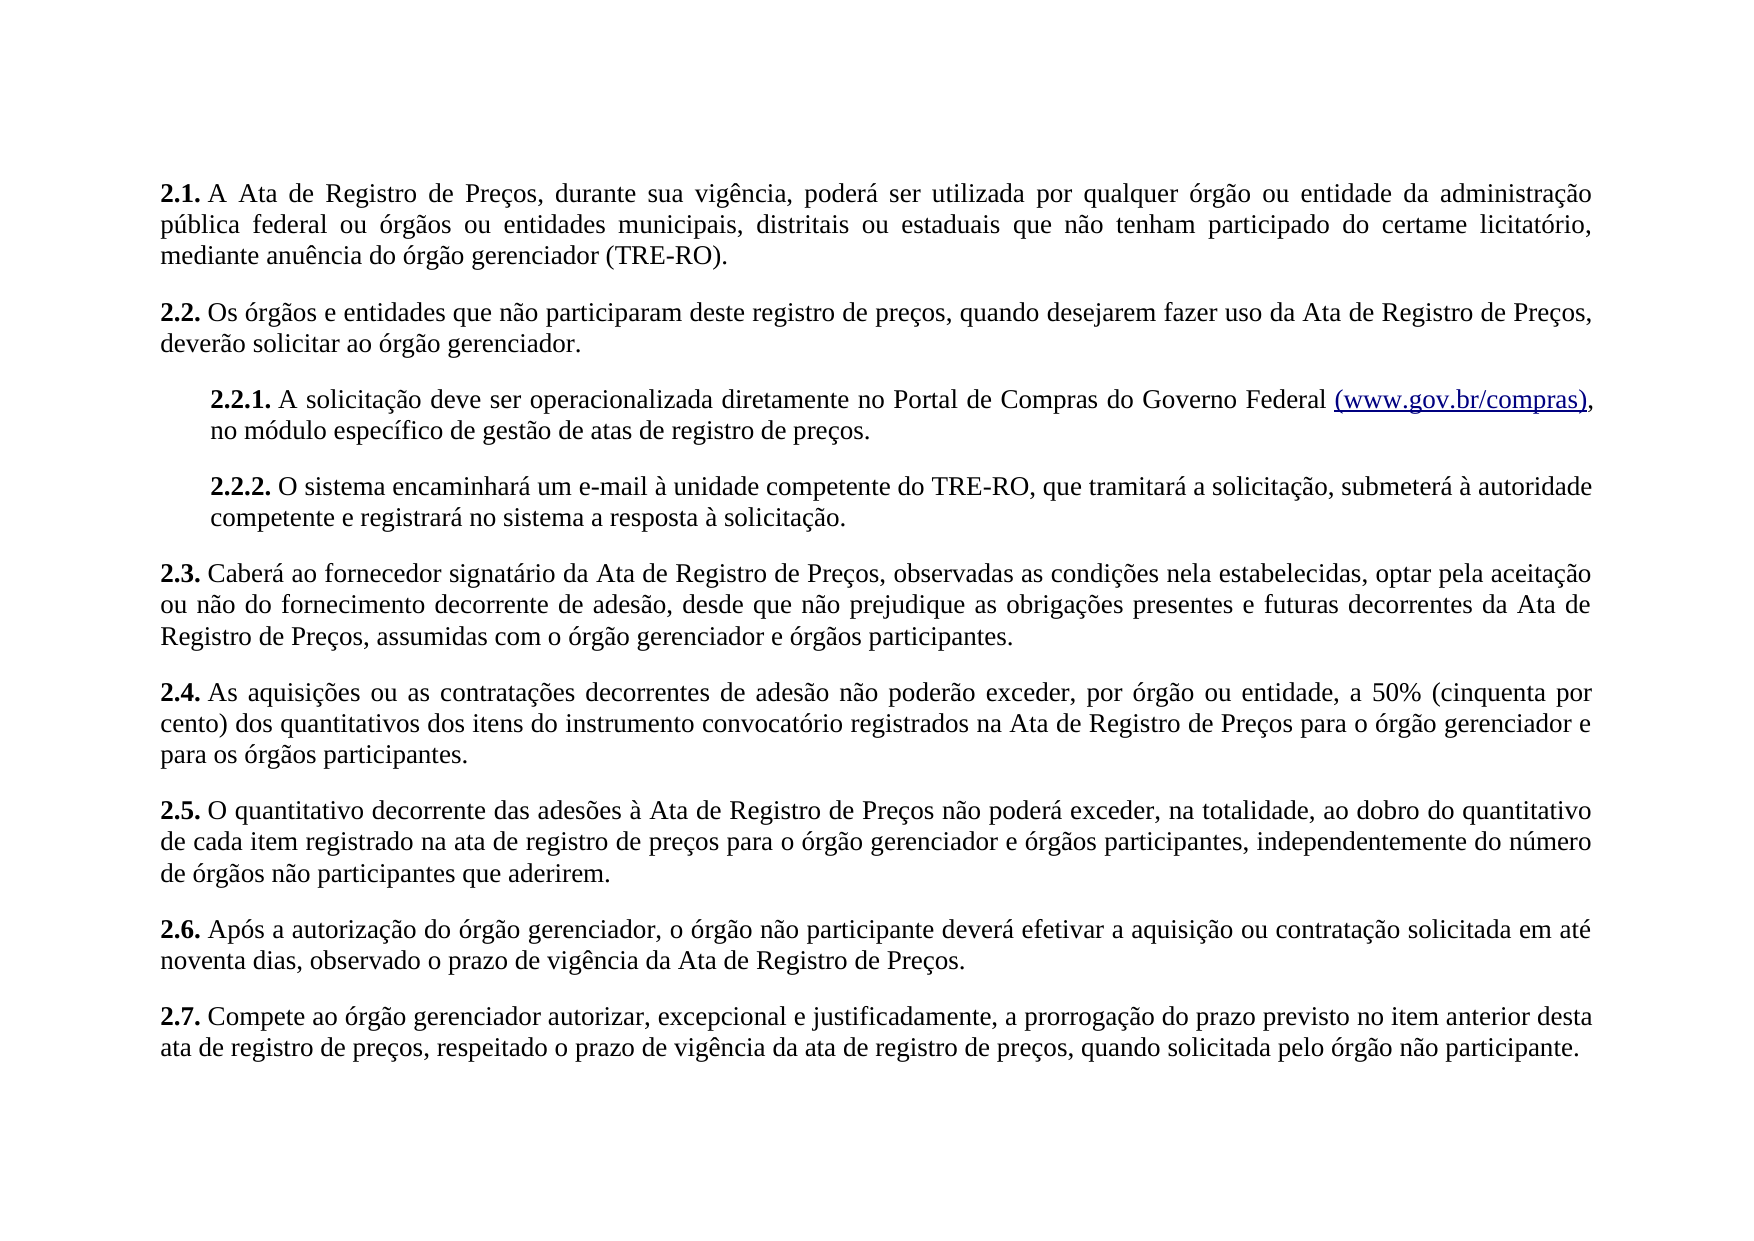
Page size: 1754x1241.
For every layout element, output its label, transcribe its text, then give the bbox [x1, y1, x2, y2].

text 2.4. As aquisições ou as contratações decorrentes de adesão não poderão exceder, por órgão ou entidade, a 50% (cinquenta por cento) dos quantitativos dos itens do instrumento convocatório registrados na Ata de Registro de Preços para o órgão gerenciador e para os órgãos participantes. [160, 676, 1594, 769]
text 2.2.1. A solicitação deve ser operacionalizada diretamente no Portal de Compras do Governo Federal (www.gov.br/compras), no módulo específico de gestão de atas de registro de preços. [210, 383, 1594, 445]
text 2.3. Caberá ao fornecedor signatário da Ata de Registro de Preços, observadas as condições nela estabelecidas, optar pela aceitação ou não do fornecimento decorrente de adesão, desde que não prejudique as obrigações presentes e futuras decorrentes da Ata de Registro de Preços, assumidas com o órgão gerenciador e órgãos participantes. [160, 557, 1594, 651]
text 2.2. Os órgãos e entidades que não participaram deste registro de preços, quando desejarem fazer uso da Ata de Registro de Preços, deverão solicitar ao órgão gerenciador. [160, 296, 1594, 358]
text 2.1. A Ata de Registro de Preços, durante sua vigência, poderá ser utilizada por qualquer órgão ou entidade da administração pública federal ou órgãos ou entidades municipais, distritais ou estaduais que não tenham participado do certame licitatório, mediante anuência do órgão gerenciador (TRE-RO). [160, 177, 1594, 271]
text 2.6. Após a autorização do órgão gerenciador, o órgão não participante deverá efetivar a aquisição ou contratação solicitada em até noventa dias, observado o prazo de vigência da Ata de Registro de Preços. [160, 913, 1594, 975]
text 2.7. Compete ao órgão gerenciador autorizar, excepcional e justificadamente, a prorrogação do prazo previsto no item anterior desta ata de registro de preços, respeitado o prazo de vigência da ata de registro de preços, quando solicitada pelo órgão não participante. [160, 1000, 1594, 1062]
text 2.2.2. O sistema encaminhará um e-mail à unidade competente do TRE-RO, que tramitará a solicitação, submeterá à autoridade competente e registrará no sistema a resposta à solicitação. [210, 470, 1594, 532]
text 2.5. O quantitativo decorrente das adesões à Ata de Registro de Preços não poderá exceder, na totalidade, ao dobro do quantitativo de cada item registrado na ata de registro de preços para o órgão gerenciador e órgãos participantes, independentemente do número de órgãos não participantes que aderirem. [160, 794, 1594, 888]
